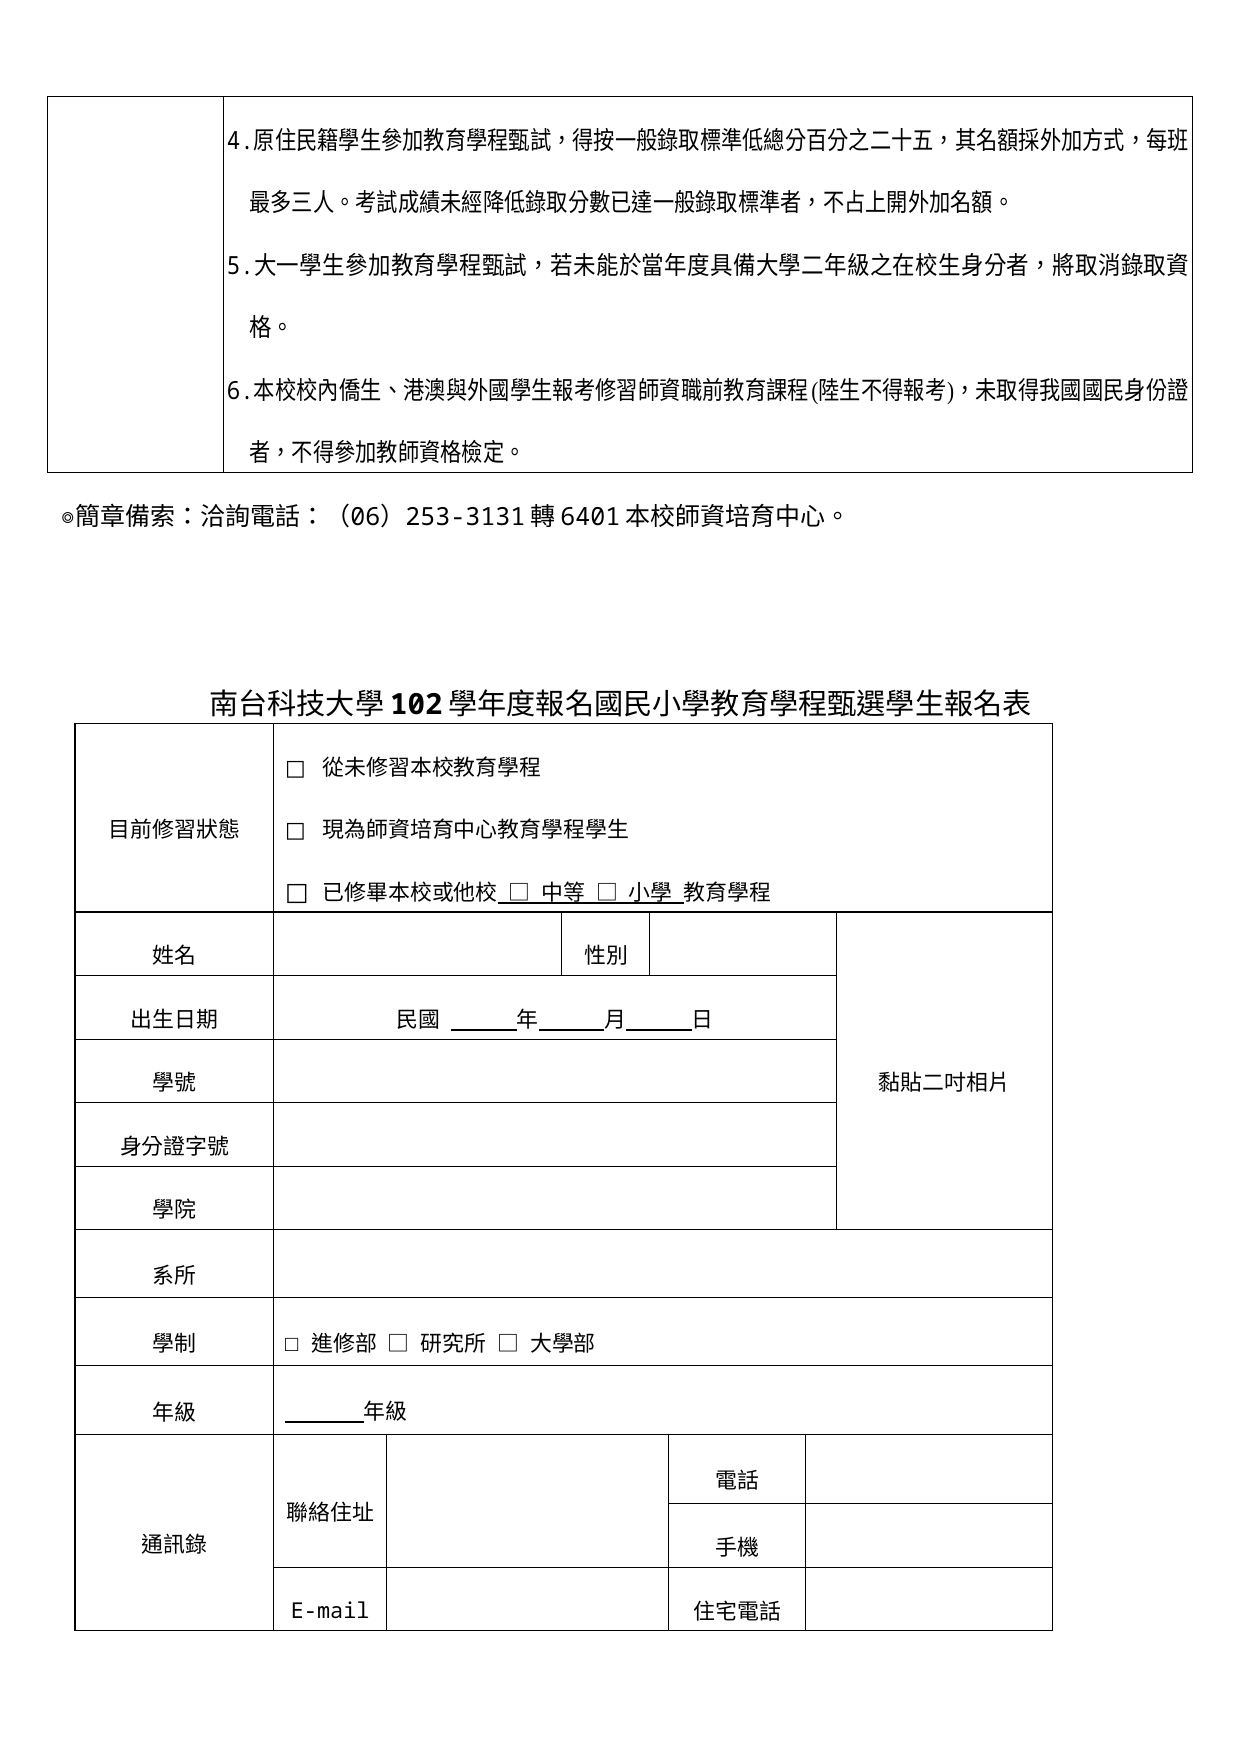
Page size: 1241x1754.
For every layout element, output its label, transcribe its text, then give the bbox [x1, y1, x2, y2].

table_cell [387, 1435, 668, 1567]
table_cell [387, 1568, 668, 1630]
table_cell 通訊錄 [76, 1435, 273, 1630]
table_cell [274, 1167, 836, 1229]
table_cell 手機 [669, 1504, 805, 1567]
table_cell 電話 [669, 1435, 805, 1503]
table_cell [274, 1040, 836, 1102]
table_cell [48, 97, 223, 472]
table_header 目前修習狀態 [76, 724, 273, 911]
table_cell [806, 1504, 1052, 1567]
text 南台科技大學102學年度報名國民小學教育學程甄選學生報名表 [75, 660, 1165, 723]
table_cell 學院 [76, 1167, 273, 1229]
table_cell [274, 1103, 836, 1166]
table_cell [650, 913, 836, 975]
table_cell E-mail [274, 1568, 386, 1630]
text ◎簡章備索：洽詢電話：（06）253-3131轉6401本校師資培育中心。 [60, 473, 1165, 535]
table_cell 性別 [562, 913, 649, 975]
table_cell 學號 [76, 1040, 273, 1102]
table_cell [806, 1435, 1052, 1503]
table_cell 聯絡住址 [274, 1435, 386, 1567]
table_cell 住宅電話 [669, 1568, 805, 1630]
table_cell [806, 1568, 1052, 1630]
table_cell 年級 [76, 1366, 273, 1433]
table_cell 黏貼二吋相片 [837, 913, 1052, 1229]
table_header 從未修習本校教育學程 現為師資培育中心教育學程學生 已修畢本校或他校 □ 中等 □ 小學 教育學程 [274, 724, 1052, 911]
table_cell 學制 [76, 1298, 273, 1365]
table_cell 出生日期 [76, 976, 273, 1038]
table_cell 4.原住民籍學生參加教育學程甄試，得按一般錄取標準低總分百分之二十五，其名額採外加方式，每班最多三人。考試成績未經降低錄取分數已達一般錄取標準者，不占上開外加名額。 5.大一學生參加教育學程甄試，若未能於當年度具備大學二年級之在校生身分者，將取消錄取資格。 6.本校校內僑生、港澳與外國學生報考修習師資職前教育課程(陸生不得報考)，未取得我國國民身份證者，不得參加教師資格檢定。 [224, 97, 1192, 472]
table_cell 系所 [76, 1230, 273, 1297]
table_cell 民國 年 月 日 [274, 976, 836, 1038]
table_cell 姓名 [76, 913, 273, 975]
table_cell 年級 [274, 1366, 1052, 1433]
table_cell [274, 1230, 1052, 1297]
table_cell [274, 913, 561, 975]
table_cell □ 進修部 □ 研究所 □ 大學部 [274, 1298, 1052, 1365]
table_cell 身分證字號 [76, 1103, 273, 1166]
